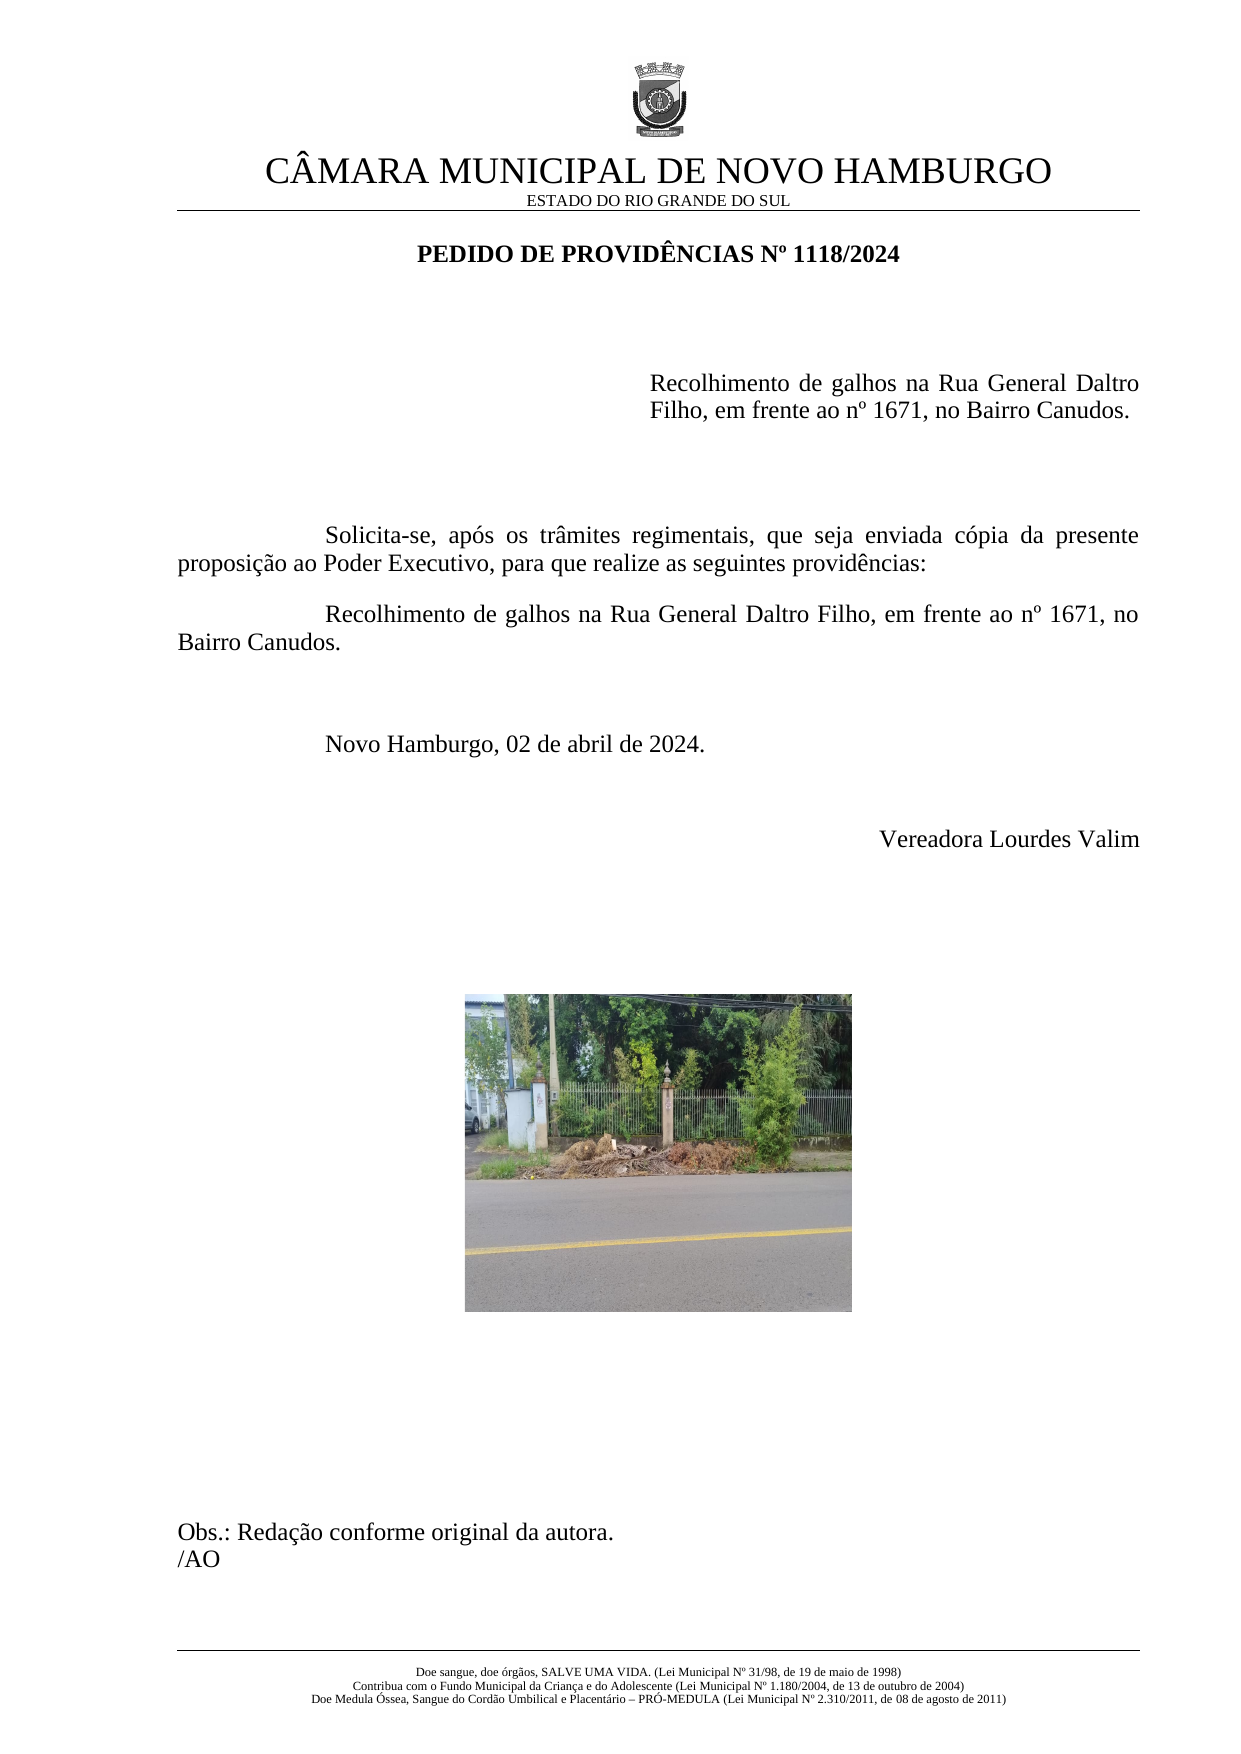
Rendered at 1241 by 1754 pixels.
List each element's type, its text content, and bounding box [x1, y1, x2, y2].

text Novo Hamburgo, 02 de abril de 2024. [177, 730, 1140, 758]
text Solicita-se, após os trâmites regimentais, que seja enviada cópia da presente proposição ao Poder Executivo, para que realize as seguintes providências: [177, 521, 1140, 576]
text Recolhimento de galhos na Rua General Daltro Filho, em frente ao nº 1671, no Bairro Canudos. [649, 369, 1140, 424]
text /AO [177, 1546, 1140, 1573]
text Vereadora Lourdes Valim [177, 797, 1140, 853]
text PEDIDO DE PROVIDÊNCIAS Nº 1118/2024 [177, 240, 1140, 268]
text Recolhimento de galhos na Rua General Daltro Filho, em frente ao nº 1671, no Bairro Canudos. [177, 600, 1140, 655]
picture [464, 994, 852, 1312]
text Obs.: Redação conforme original da autora. [177, 1518, 1140, 1546]
